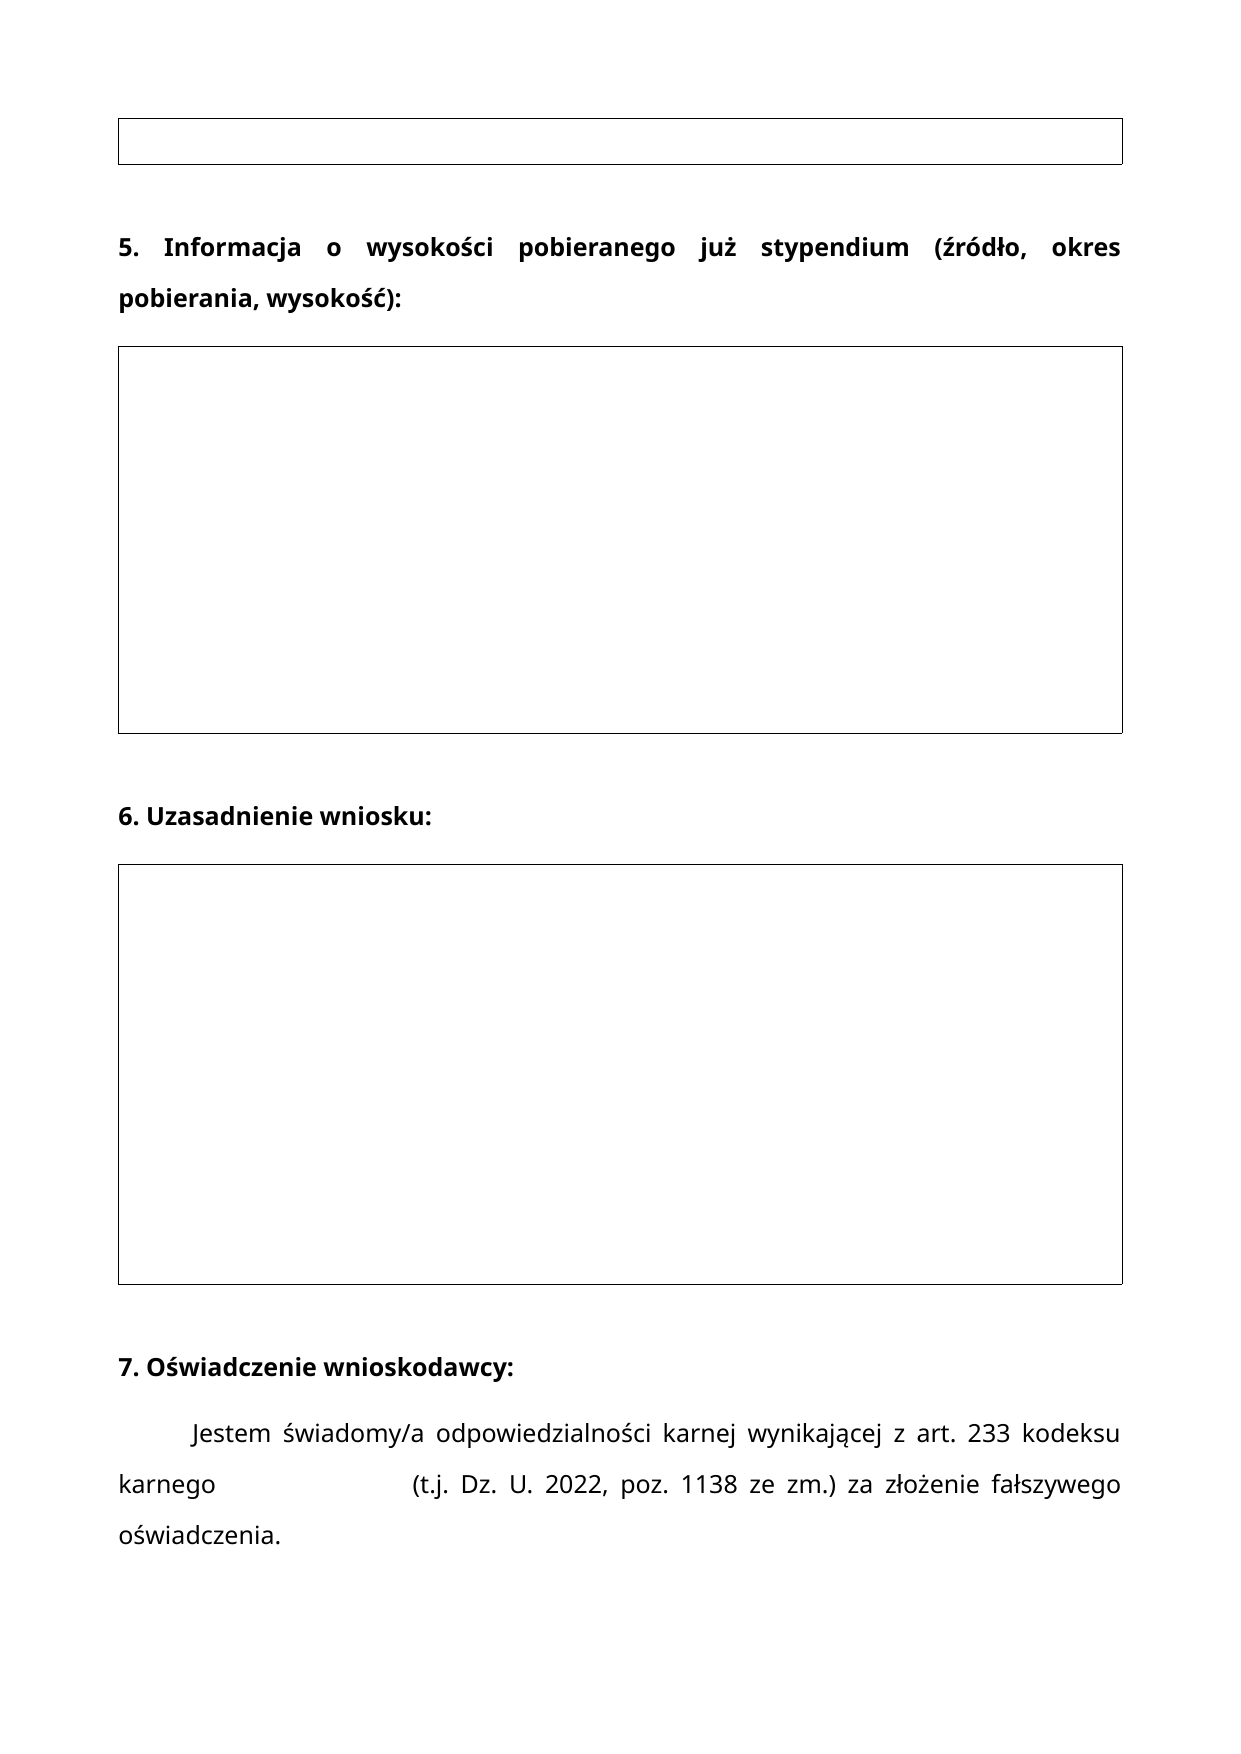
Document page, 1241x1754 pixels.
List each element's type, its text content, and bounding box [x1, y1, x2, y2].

text 5. Informacja o wysokości pobieranego już stypendium (źródło, okres pobierania, wysokość): [118, 229, 1122, 314]
text 6. Uzasadnienie wniosku: [118, 798, 1122, 832]
text 7. Oświadczenie wnioskodawcy: [118, 1350, 1122, 1384]
table_header [119, 119, 1122, 164]
text Jestem świadomy/a odpowiedzialności karnej wynikającej z art. 233 kodeksu karnego (t.j. Dz. U. 2022, poz. 1138 ze zm.) za złożenie fałszywego oświadczenia. [118, 1415, 1122, 1552]
table_header [119, 347, 1122, 732]
table_header [119, 865, 1122, 1284]
